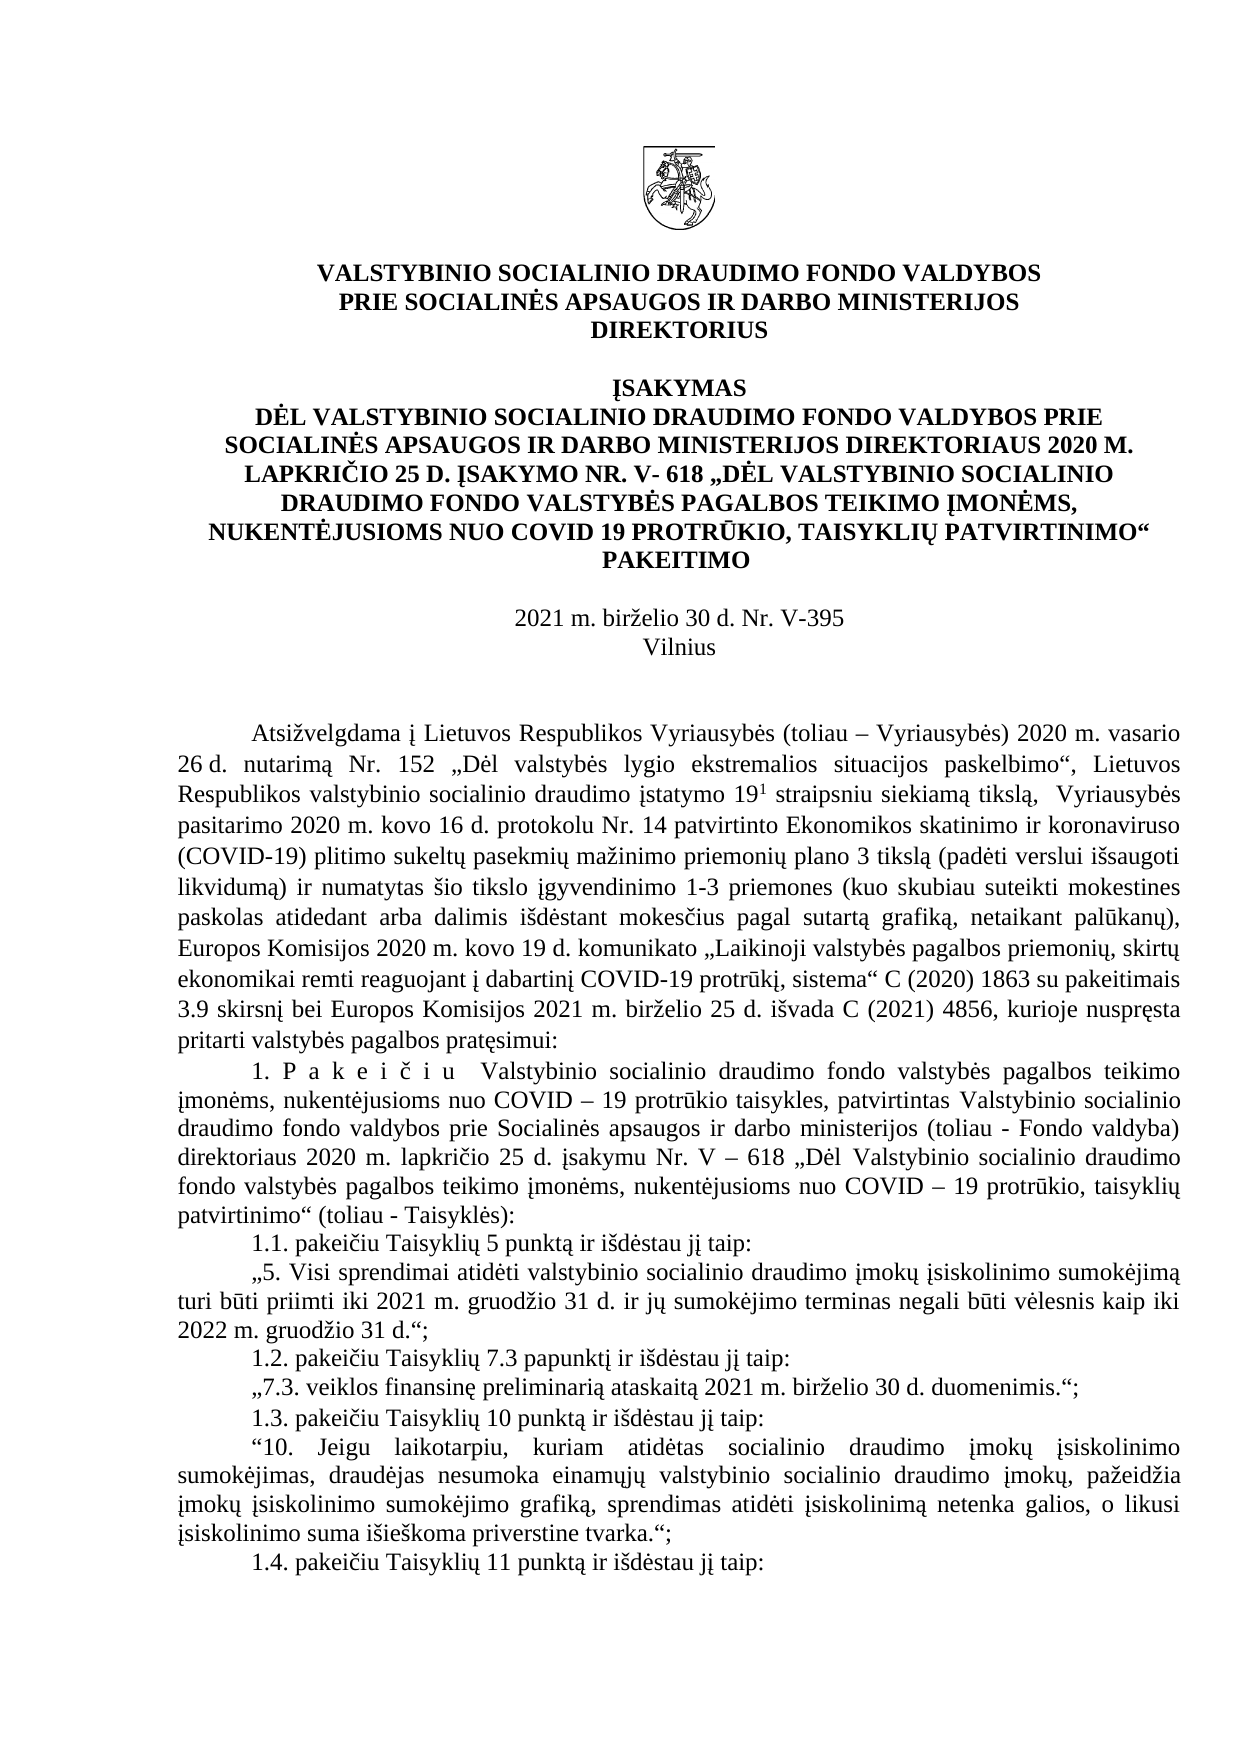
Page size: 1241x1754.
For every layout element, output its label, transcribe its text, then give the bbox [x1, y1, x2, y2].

text 1.4. pakeičiu Taisyklių 11 punktą ir išdėstau jį taip: [177, 1547, 1181, 1576]
text 1.1. pakeičiu Taisyklių 5 punktą ir išdėstau jį taip: [177, 1228, 1181, 1257]
text DIREKTORIUS [177, 316, 1181, 344]
text ĮSAKYMAS [177, 373, 1181, 402]
text „5. Visi sprendimai atidėti valstybinio socialinio draudimo įmokų įsiskolinimo sumokėjimą turi būti priimti iki 2021 m. gruodžio 31 d. ir jų sumokėjimo terminas negali būti vėlesnis kaip iki 2022 m. gruodžio 31 d.“; [177, 1257, 1181, 1343]
text VALSTYBINIO SOCIALINIO DRAUDIMO FONDO VALDYBOS [177, 258, 1181, 287]
text 1.2. pakeičiu Taisyklių 7.3 papunktį ir išdėstau jį taip: [177, 1343, 1181, 1372]
text 1.3. pakeičiu Taisyklių 10 punktą ir išdėstau jį taip: [177, 1403, 1181, 1432]
text Atsižvelgdama į Lietuvos Respublikos Vyriausybės (toliau – Vyriausybės) 2020 m. vasario 26 d. nutarimą Nr. 152 „Dėl valstybės lygio ekstremalios situacijos paskelbimo“, Lietuvos Respublikos valstybinio socialinio draudimo įstatymo 191 straipsniu siekiamą tikslą, Vyriausybės pasitarimo 2020 m. kovo 16 d. protokolu Nr. 14 patvirtinto Ekonomikos skatinimo ir koronaviruso (COVID-19) plitimo sukeltų pasekmių mažinimo priemonių plano 3 tikslą (padėti verslui išsaugoti likvidumą) ir numatytas šio tikslo įgyvendinimo 1-3 priemones (kuo skubiau suteikti mokestines paskolas atidedant arba dalimis išdėstant mokesčius pagal sutartą grafiką, netaikant palūkanų), Europos Komisijos 2020 m. kovo 19 d. komunikato „Laikinoji valstybės pagalbos priemonių, skirtų ekonomikai remti reaguojant į dabartinį COVID-19 protrūkį, sistema“ C (2020) 1863 su pakeitimais 3.9 skirsnį bei Europos Komisijos 2021 m. birželio 25 d. išvada C (2021) 4856, kurioje nuspręsta pritarti valstybės pagalbos pratęsimui: [177, 718, 1181, 1054]
text dėl Valstybinio socialinio draudimo fondo valdybos prie socialinės apsaugos ir darbo ministerijos direktoriaus 2020 m. lapkričio 25 d. įsakymo nr. v- 618 „DĖL Valstybinio socialinio draudimo fondo valstybės pagalbos teikimo įmonėms, nukentėjusioms nuo covid 19 protrūkio, taisyklių patvirtinimo“ pakeitimo [177, 402, 1181, 574]
text Vilnius [177, 632, 1181, 661]
text “10. Jeigu laikotarpiu, kuriam atidėtas socialinio draudimo įmokų įsiskolinimo sumokėjimas, draudėjas nesumoka einamųjų valstybinio socialinio draudimo įmokų, pažeidžia įmokų įsiskolinimo sumokėjimo grafiką, sprendimas atidėti įsiskolinimą netenka galios, o likusi įsiskolinimo suma išieškoma priverstine tvarka.“; [177, 1432, 1181, 1547]
text „7.3. veiklos finansinę preliminarią ataskaitą 2021 m. birželio 30 d. duomenimis.“; [177, 1372, 1181, 1401]
text 1. P a k e i č i u Valstybinio socialinio draudimo fondo valstybės pagalbos teikimo įmonėms, nukentėjusioms nuo COVID – 19 protrūkio taisykles, patvirtintas Valstybinio socialinio draudimo fondo valdybos prie Socialinės apsaugos ir darbo ministerijos (toliau - Fondo valdyba) direktoriaus 2020 m. lapkričio 25 d. įsakymu Nr. V – 618 „Dėl Valstybinio socialinio draudimo fondo valstybės pagalbos teikimo įmonėms, nukentėjusioms nuo COVID – 19 protrūkio, taisyklių patvirtinimo“ (toliau - Taisyklės): [177, 1056, 1181, 1228]
text 2021 m. birželio 30 d. Nr. V-395 [177, 603, 1181, 632]
text PRIE SOCIALINĖS APSAUGOS IR DARBO MINISTERIJOS [177, 287, 1181, 316]
